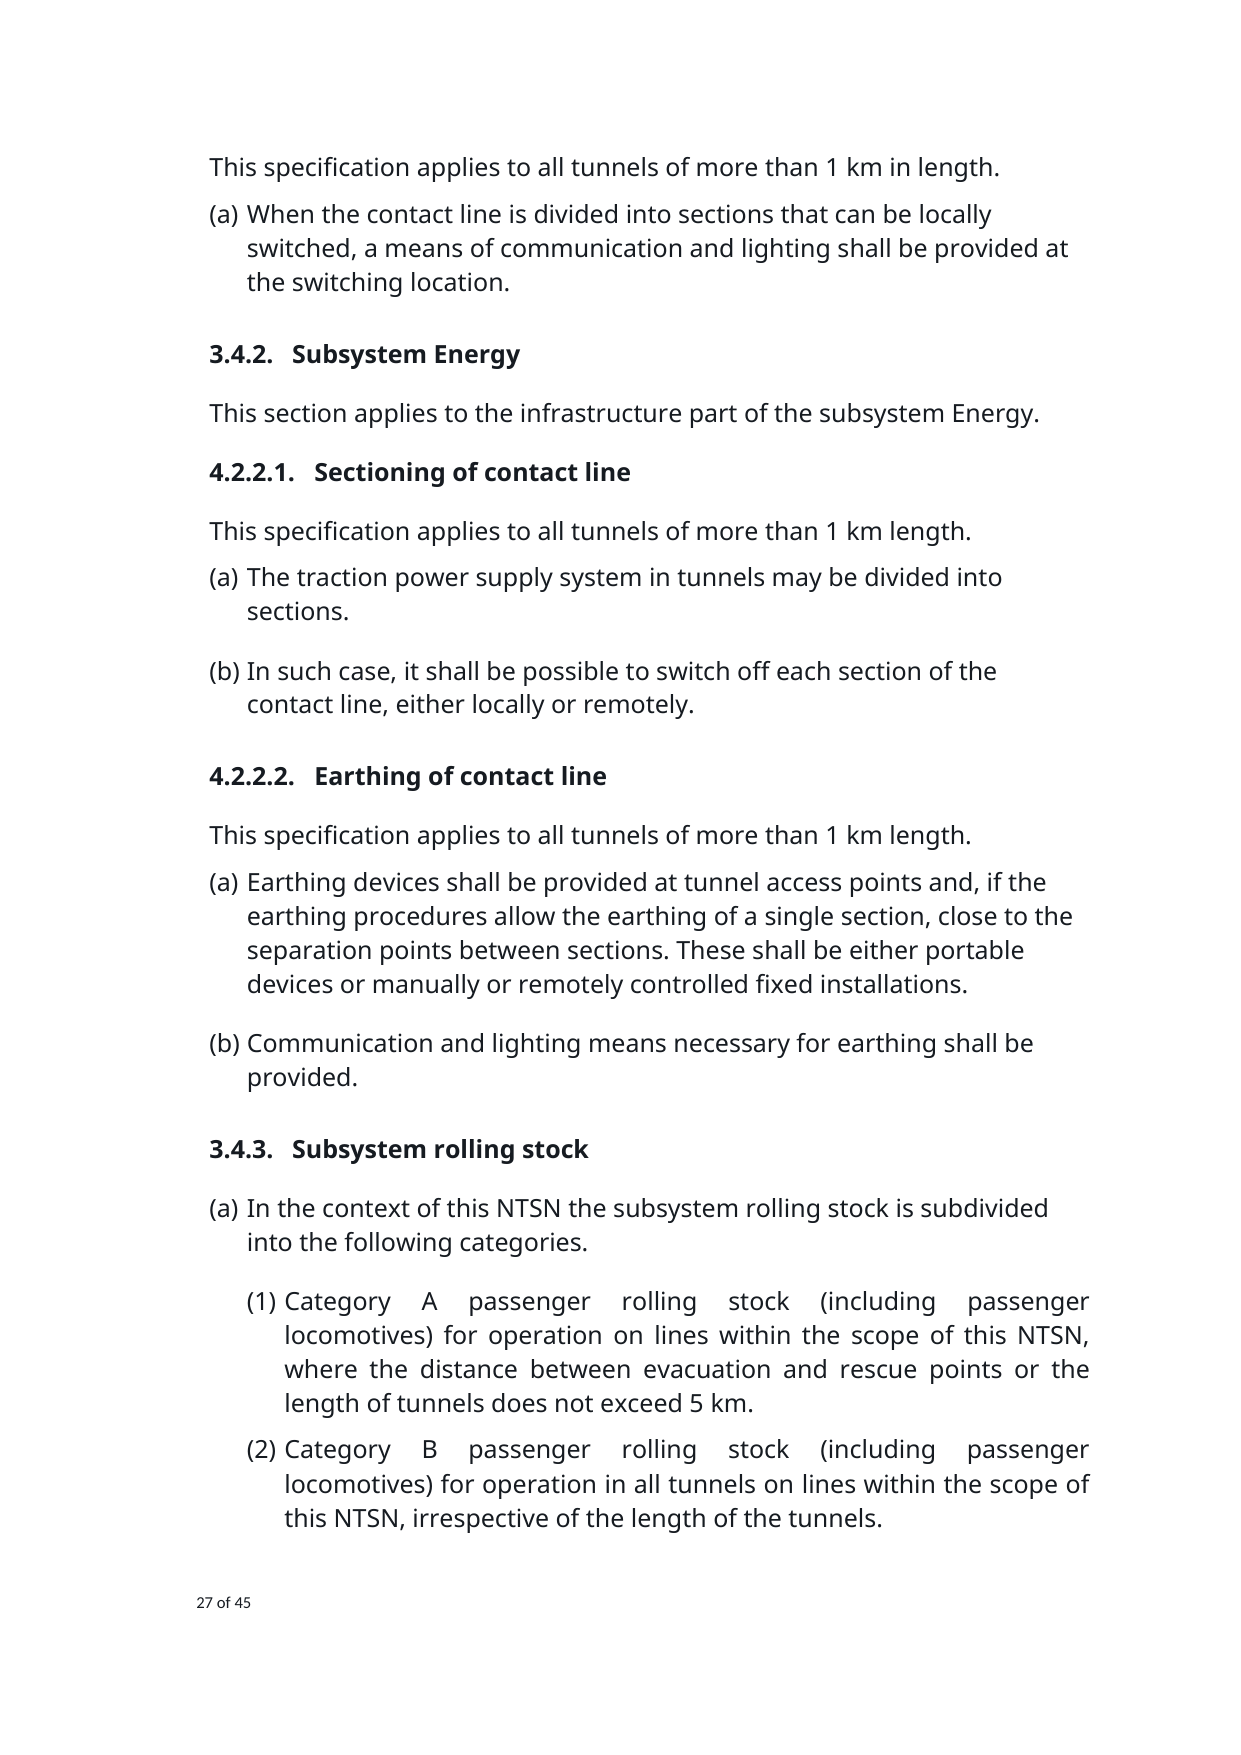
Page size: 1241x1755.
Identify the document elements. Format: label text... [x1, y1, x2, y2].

list In such case, it shall be possible to switch off each section of the contact line, either locally or remotely. [209, 653, 1090, 721]
list Category A passenger rolling stock (including passenger locomotives) for operation on lines within the scope of this NTSN, where the distance between evacuation and rescue points or the length of tunnels does not exceed 5 km. [247, 1283, 1090, 1420]
subtitle Subsystem Energy [209, 336, 1090, 370]
text 4.2.2.1. Sectioning of contact line [209, 454, 1090, 488]
list Category B passenger rolling stock (including passenger locomotives) for operation in all tunnels on lines within the scope of this NTSN, irrespective of the length of the tunnels. [247, 1432, 1090, 1534]
text This section applies to the infrastructure part of the subsystem Energy. [209, 395, 1090, 429]
list Communication and lighting means necessary for earthing shall be provided. [209, 1026, 1090, 1094]
text This specification applies to all tunnels of more than 1 km length. [209, 513, 1090, 547]
text 4.2.2.2. Earthing of contact line [209, 759, 1090, 793]
text This specification applies to all tunnels of more than 1 km in length. [209, 150, 1090, 184]
list In the context of this NTSN the subsystem rolling stock is subdivided into the following categories. [209, 1190, 1090, 1258]
list When the contact line is divided into sections that can be locally switched, a means of communication and lighting shall be provided at the switching location. [209, 197, 1090, 299]
list The traction power supply system in tunnels may be divided into sections. [209, 560, 1090, 628]
subtitle Subsystem rolling stock [209, 1131, 1090, 1165]
text This specification applies to all tunnels of more than 1 km length. [209, 818, 1090, 852]
list Earthing devices shall be provided at tunnel access points and, if the earthing procedures allow the earthing of a single section, close to the separation points between sections. These shall be either portable devices or manually or remotely controlled fixed installations. [209, 864, 1090, 1001]
